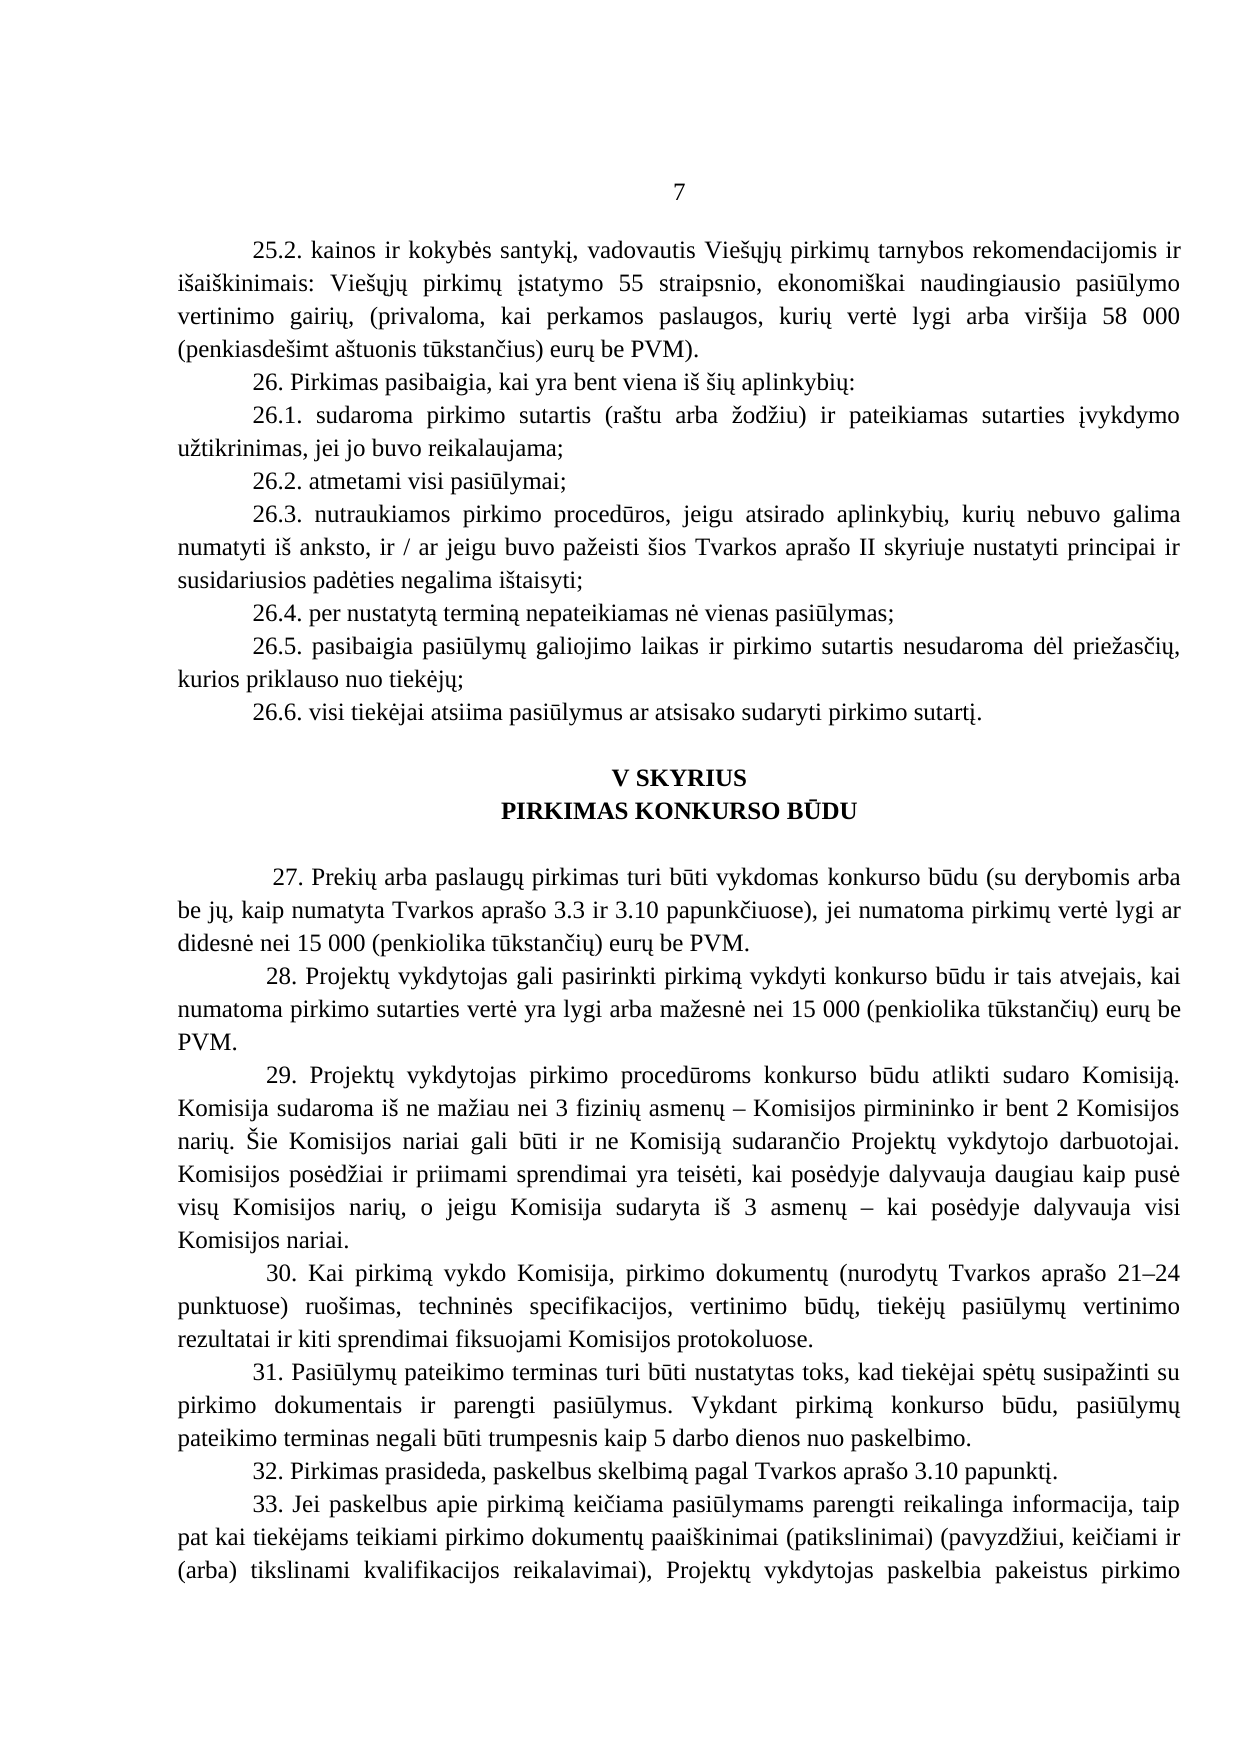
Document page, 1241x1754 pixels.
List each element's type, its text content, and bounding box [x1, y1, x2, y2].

text 26.5. pasibaigia pasiūlymų galiojimo laikas ir pirkimo sutartis nesudaroma dėl priežasčių, kurios priklauso nuo tiekėjų; [177, 631, 1181, 693]
text 26.3. nutraukiamos pirkimo procedūros, jeigu atsirado aplinkybių, kurių nebuvo galima numatyti iš anksto, ir / ar jeigu buvo pažeisti šios Tvarkos aprašo II skyriuje nustatyti principai ir susidariusios padėties negalima ištaisyti; [177, 499, 1181, 594]
text 26.6. visi tiekėjai atsiima pasiūlymus ar atsisako sudaryti pirkimo sutartį. [177, 697, 1181, 726]
text 32. Pirkimas prasideda, paskelbus skelbimą pagal Tvarkos aprašo 3.10 papunktį. [177, 1456, 1181, 1485]
text 26.2. atmetami visi pasiūlymai; [177, 466, 1181, 494]
text 26. Pirkimas pasibaigia, kai yra bent viena iš šių aplinkybių: [177, 367, 1181, 396]
text 28. Projektų vykdytojas gali pasirinkti pirkimą vykdyti konkurso būdu ir tais atvejais, kai numatoma pirkimo sutarties vertė yra lygi arba mažesnė nei 15 000 (penkiolika tūkstančių) eurų be PVM. [177, 961, 1181, 1056]
text 30. Kai pirkimą vykdo Komisija, pirkimo dokumentų (nurodytų Tvarkos aprašo 21–24 punktuose) ruošimas, techninės specifikacijos, vertinimo būdų, tiekėjų pasiūlymų vertinimo rezultatai ir kiti sprendimai fiksuojami Komisijos protokoluose. [177, 1258, 1181, 1353]
text 27. Prekių arba paslaugų pirkimas turi būti vykdomas konkurso būdu (su derybomis arba be jų, kaip numatyta Tvarkos aprašo 3.3 ir 3.10 papunkčiuose), jei numatoma pirkimų vertė lygi ar didesnė nei 15 000 (penkiolika tūkstančių) eurų be PVM. [177, 862, 1181, 957]
text 26.1. sudaroma pirkimo sutartis (raštu arba žodžiu) ir pateikiamas sutarties įvykdymo užtikrinimas, jei jo buvo reikalaujama; [177, 400, 1181, 462]
text 33. Jei paskelbus apie pirkimą keičiama pasiūlymams parengti reikalinga informacija, taip pat kai tiekėjams teikiami pirkimo dokumentų paaiškinimai (patikslinimai) (pavyzdžiui, keičiami ir (arba) tikslinami kvalifikacijos reikalavimai), Projektų vykdytojas paskelbia pakeistus pirkimo [177, 1489, 1181, 1584]
text 25.2. kainos ir kokybės santykį, vadovautis Viešųjų pirkimų tarnybos rekomendacijomis ir išaiškinimais: Viešųjų pirkimų įstatymo 55 straipsnio, ekonomiškai naudingiausio pasiūlymo vertinimo gairių, (privaloma, kai perkamos paslaugos, kurių vertė lygi arba viršija 58 000 (penkiasdešimt aštuonis tūkstančius) eurų be PVM). [177, 235, 1181, 362]
text V SKYRIUS [177, 763, 1181, 792]
text 29. Projektų vykdytojas pirkimo procedūroms konkurso būdu atlikti sudaro Komisiją. Komisija sudaroma iš ne mažiau nei 3 fizinių asmenų – Komisijos pirmininko ir bent 2 Komisijos narių. Šie Komisijos nariai gali būti ir ne Komisiją sudarančio Projektų vykdytojo darbuotojai. Komisijos posėdžiai ir priimami sprendimai yra teisėti, kai posėdyje dalyvauja daugiau kaip pusė visų Komisijos narių, o jeigu Komisija sudaryta iš 3 asmenų – kai posėdyje dalyvauja visi Komisijos nariai. [177, 1060, 1181, 1254]
text 26.4. per nustatytą terminą nepateikiamas nė vienas pasiūlymas; [177, 598, 1181, 627]
text 31. Pasiūlymų pateikimo terminas turi būti nustatytas toks, kad tiekėjai spėtų susipažinti su pirkimo dokumentais ir parengti pasiūlymus. Vykdant pirkimą konkurso būdu, pasiūlymų pateikimo terminas negali būti trumpesnis kaip 5 darbo dienos nuo paskelbimo. [177, 1357, 1181, 1452]
text PIRKIMAS KONKURSO BŪDU [177, 796, 1181, 825]
